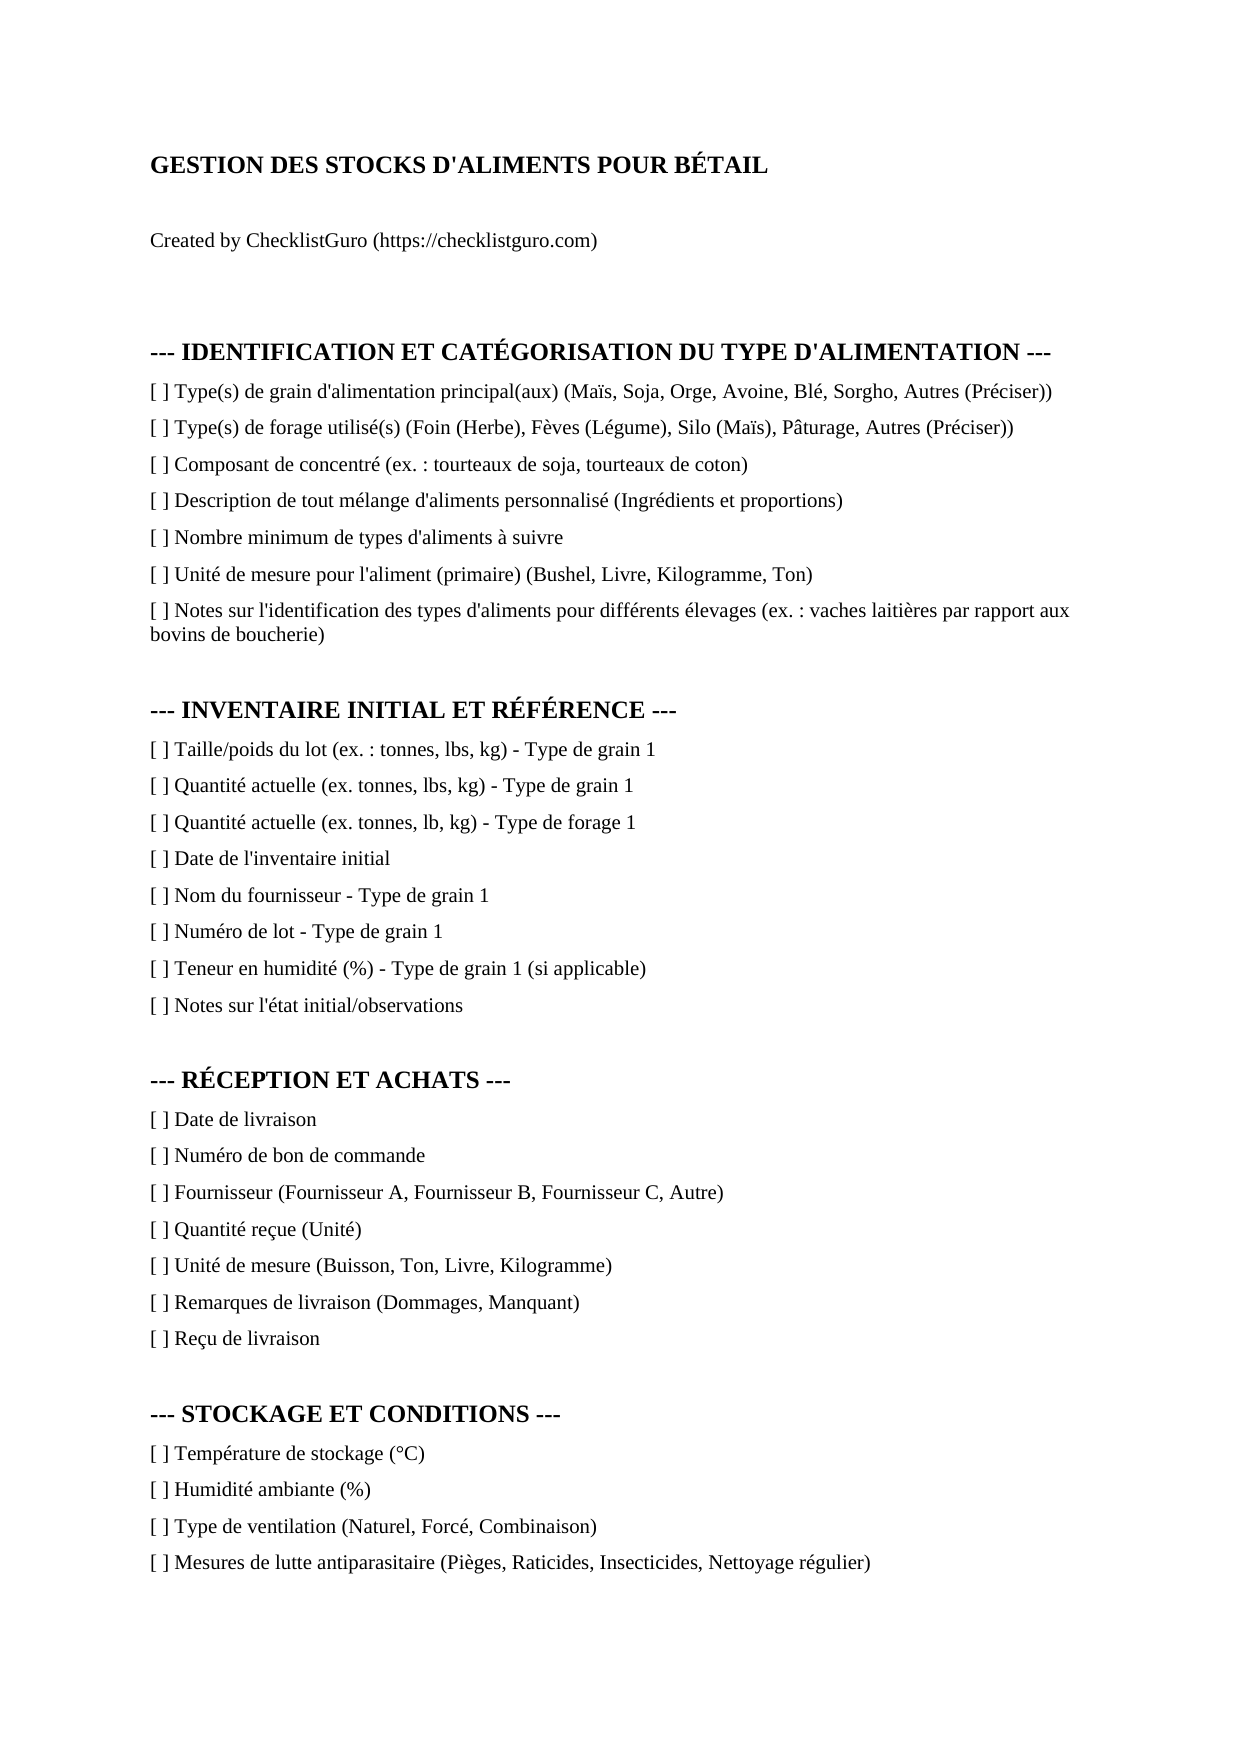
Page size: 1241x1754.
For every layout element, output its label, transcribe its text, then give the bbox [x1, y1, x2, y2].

text [ ] Température de stockage (°C) [150, 1441, 1090, 1465]
text [ ] Taille/poids du lot (ex. : tonnes, lbs, kg) - Type de grain 1 [150, 737, 1090, 761]
text [ ] Nombre minimum de types d'aliments à suivre [150, 525, 1090, 549]
text [ ] Type(s) de grain d'alimentation principal(aux) (Maïs, Soja, Orge, Avoine, Blé, Sorgho, Autres (Préciser)) [150, 379, 1090, 403]
text [ ] Unité de mesure (Buisson, Ton, Livre, Kilogramme) [150, 1253, 1090, 1277]
text Created by ChecklistGuro (https://checklistguro.com) [150, 228, 1090, 252]
text [ ] Teneur en humidité (%) - Type de grain 1 (si applicable) [150, 956, 1090, 980]
text [ ] Quantité actuelle (ex. tonnes, lb, kg) - Type de forage 1 [150, 810, 1090, 834]
text [ ] Mesures de lutte antiparasitaire (Pièges, Raticides, Insecticides, Nettoyage régulier) [150, 1550, 1090, 1574]
text [ ] Numéro de bon de commande [150, 1143, 1090, 1167]
text [ ] Notes sur l'identification des types d'aliments pour différents élevages (ex. : vaches laitières par rapport aux bovins de boucherie) [150, 598, 1090, 646]
text [ ] Type(s) de forage utilisé(s) (Foin (Herbe), Fèves (Légume), Silo (Maïs), Pâturage, Autres (Préciser)) [150, 415, 1090, 439]
text [ ] Remarques de livraison (Dommages, Manquant) [150, 1290, 1090, 1314]
text [ ] Description de tout mélange d'aliments personnalisé (Ingrédients et proportions) [150, 488, 1090, 512]
text [ ] Reçu de livraison [150, 1326, 1090, 1350]
text --- IDENTIFICATION ET CATÉGORISATION DU TYPE D'ALIMENTATION --- [150, 337, 1090, 366]
text [ ] Date de l'inventaire initial [150, 846, 1090, 870]
text [ ] Numéro de lot - Type de grain 1 [150, 919, 1090, 943]
text --- INVENTAIRE INITIAL ET RÉFÉRENCE --- [150, 695, 1090, 724]
text [ ] Composant de concentré (ex. : tourteaux de soja, tourteaux de coton) [150, 452, 1090, 476]
text [ ] Date de livraison [150, 1107, 1090, 1131]
text [ ] Fournisseur (Fournisseur A, Fournisseur B, Fournisseur C, Autre) [150, 1180, 1090, 1204]
text --- RÉCEPTION ET ACHATS --- [150, 1066, 1090, 1094]
text [ ] Quantité reçue (Unité) [150, 1217, 1090, 1241]
text GESTION DES STOCKS D'ALIMENTS POUR BÉTAIL [150, 150, 1090, 179]
text [ ] Nom du fournisseur - Type de grain 1 [150, 883, 1090, 907]
text --- STOCKAGE ET CONDITIONS --- [150, 1399, 1090, 1428]
text [ ] Unité de mesure pour l'aliment (primaire) (Bushel, Livre, Kilogramme, Ton) [150, 562, 1090, 586]
text [ ] Notes sur l'état initial/observations [150, 992, 1090, 1017]
text [ ] Humidité ambiante (%) [150, 1477, 1090, 1501]
text [ ] Quantité actuelle (ex. tonnes, lbs, kg) - Type de grain 1 [150, 773, 1090, 797]
text [ ] Type de ventilation (Naturel, Forcé, Combinaison) [150, 1514, 1090, 1538]
